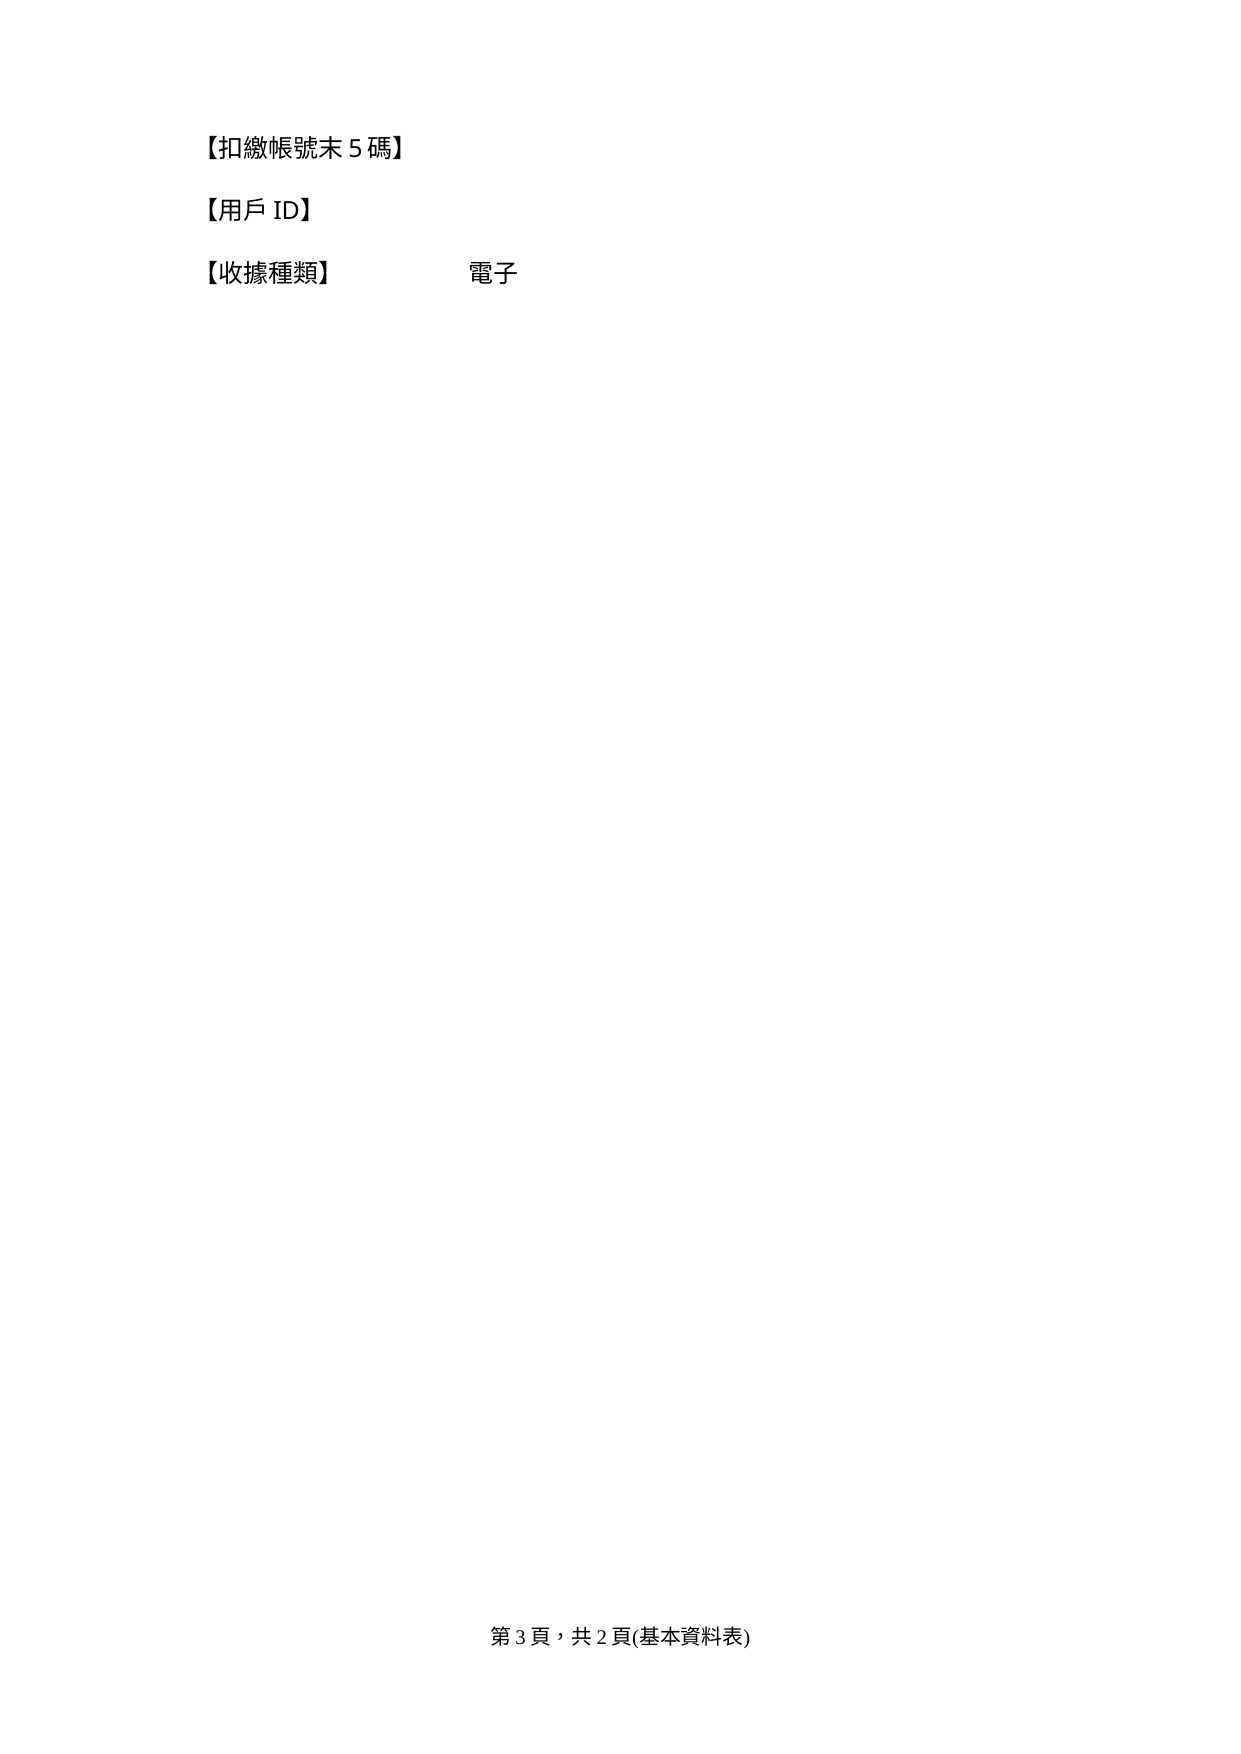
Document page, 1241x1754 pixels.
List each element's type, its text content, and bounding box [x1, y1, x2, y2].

text 【收據種類】 電子 [118, 229, 1122, 292]
text 【用戶ID】 [118, 167, 1122, 229]
text 【扣繳帳號末5碼】 [118, 104, 1122, 167]
